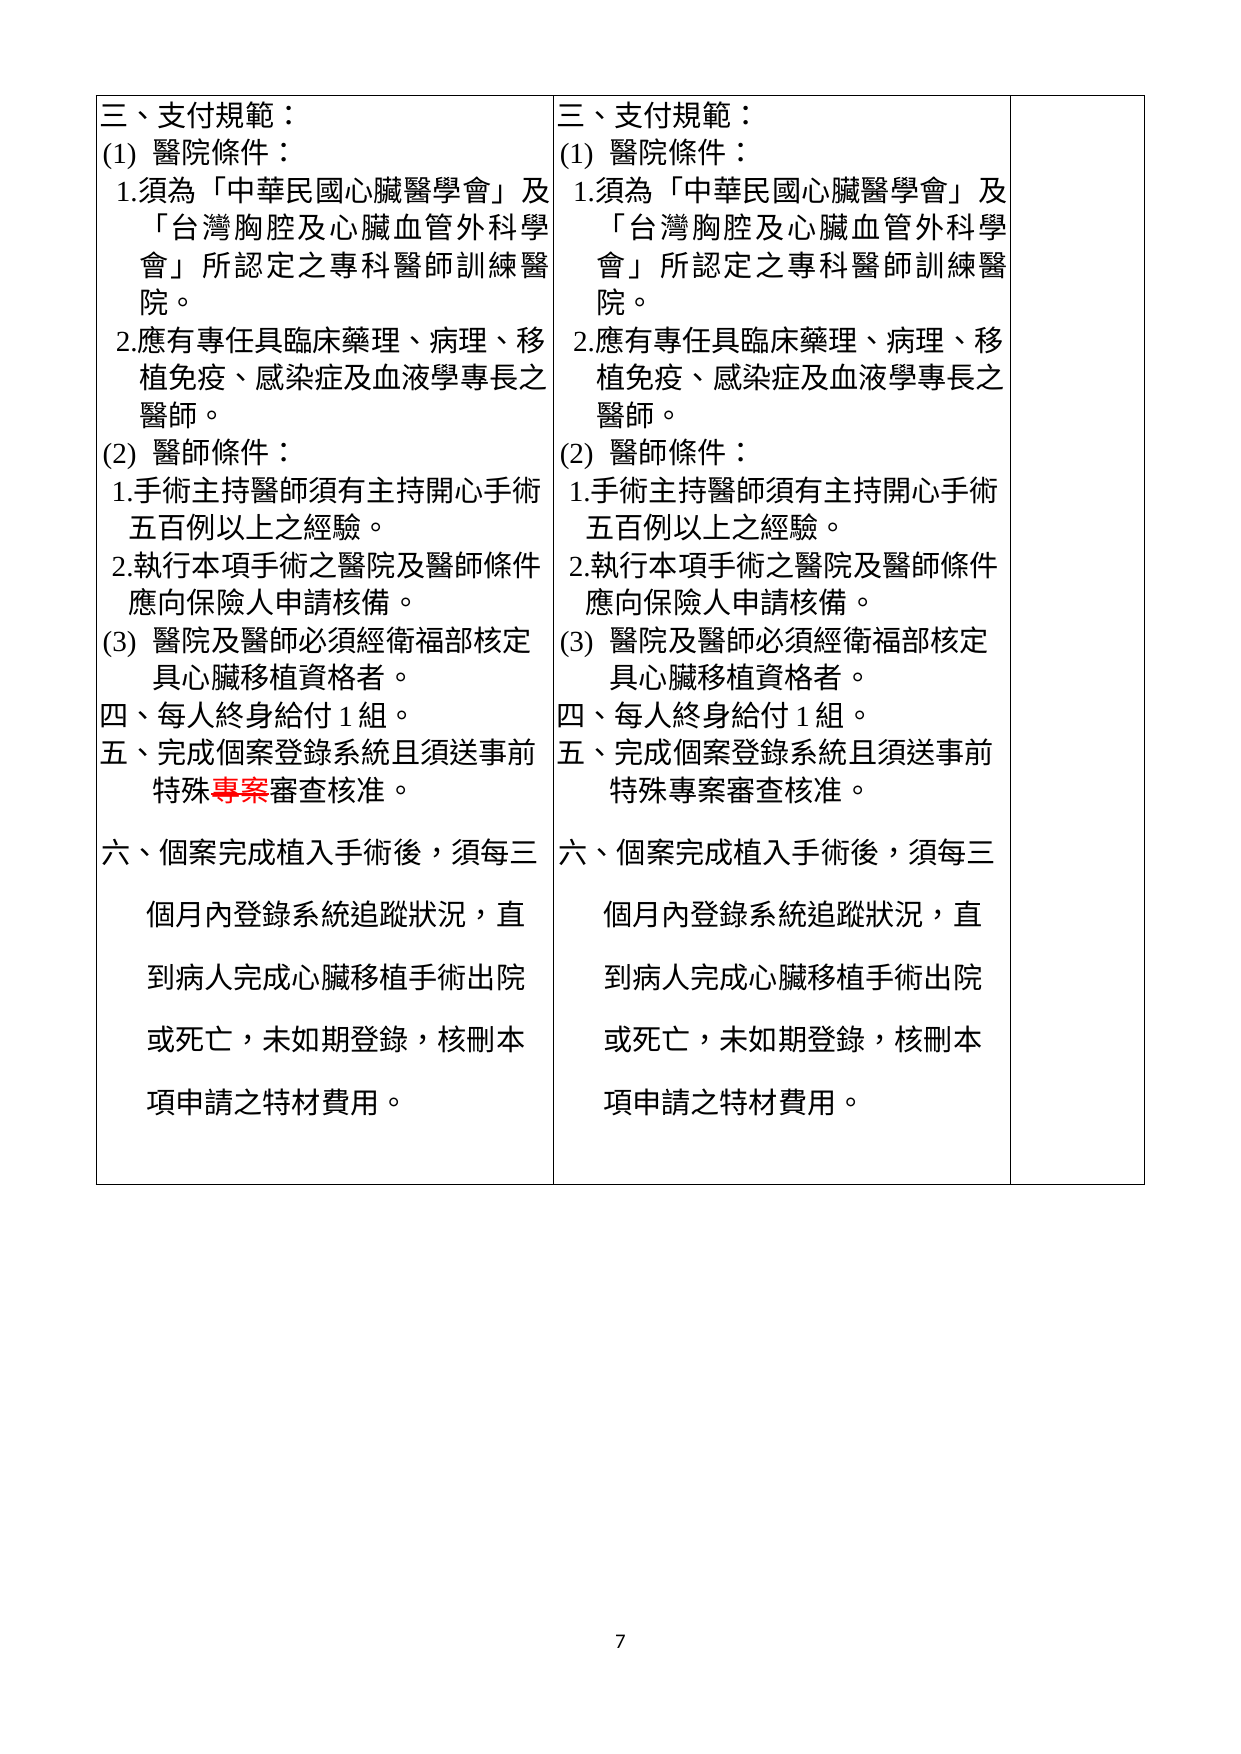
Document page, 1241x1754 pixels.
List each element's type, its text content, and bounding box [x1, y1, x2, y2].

table_cell 長效型心室輔助系統(自112. 5. 1生效) 一、適應症: 病人已登錄於器官移植中心系統。 須能耐受抗凝血治療。 符合下列心臟移植條件且無法脫離強心劑注射(dopamine+ dobutamine>5μg/min/kg)大於14天或一年內2次住院接受強心劑注射每次大於7天。 心臟衰竭且Maximal VO2<10ml/kg/min者。 心臟衰竭達紐約心臟功能第四度，且Maximal VO2<14ml/kg/min者。 心臟衰竭核醫檢查LVEF<20%，經六個月以上藥物(包括ACE inhibitors, Digoxin、Diuretics等)治療仍無法改善者;如有重度二尖瓣閉鎖不全，經核醫檢查LVEF<25%者。 嚴重心肌缺血，核醫檢查 LVEF<20%，經核醫心肌灌注掃描及心導管等檢查，證實無法以冠狀動脈繞道手術及冠狀動脈介入治療者。 紐約心臟功能第四度，持續使用Dopamine或Dobutamine>5μg/kg/min 7天以上，經核醫檢查LVEF<25%或心臟指數Cardiac index<2.0L/min/m2者。 復發有症狀的心室心律不整，無法以公認有效的方法治療者。 7. 未滿七十歲者。 二、禁忌症： 有明顯感染者。 愛滋病帶原者，應符合財團法人器官捐贈移植登錄中心訂定之「捐贈者基準及待移植者之絕對與相對禁忌症、適應症與各器官疾病嚴重度分級表」規定。 肺結核經證實者。 惡性腫瘤患者。 心智不正常或無法長期配合藥物治療者。 少年型或胰導素依賴型糖尿病患者。 嚴重肺高血壓，經治療仍大於6 Wood Unit者，不得做正位心臟移植(異位心臟移植者不得大於12 Wood Unit)。 肝硬化或GPT在正常兩倍以上，且有凝血異常者。 中度以上腎功能不全者(Creatinine>3.0mg/dl或Ccr<20ml/min)。 嚴重的慢性阻塞性肺病患者(FEVI<50% of predicted或FEVI/FVC<40% of predicted)。 活動性消化性潰瘍患者。 嚴重的腦血管或周邊血管病變，使日常生活無法自理，且無法接受重建手術者。 免疫系統不全或其他全身性疾病，雖經治療仍預後不良者。 藥癮患者。 INTERMACS 1及INTERMACS 2之患者。 三、支付規範： 醫院條件： 1.須為「中華民國心臟醫學會」及「台灣胸腔及心臟血管外科學會」所認定之專科醫師訓練醫院。 2.應有專任具臨床藥理、病理、移植免疫、感染症及血液學專長之醫師。 醫師條件： 1.手術主持醫師須有主持開心手術五百例以上之經驗。 2.執行本項手術之醫院及醫師條件應向保險人申請核備。 醫院及醫師必須經衛福部核定具心臟移植資格者。 四、每人終身給付1組。 五、完成個案登錄系統且須送事前特殊專案審查核准。 六、個案完成植入手術後，須每三個月內登錄系統追蹤狀況，直到病人完成心臟移植手術出院或死亡，未如期登錄，核刪本項申請之特材費用。 [554, 96, 1010, 1184]
table_cell [1011, 96, 1144, 1184]
table_cell 長效型心室輔助系統(自114.1.1生效) 一、適應症: 病人已登錄於器官移植中心系統。 須能耐受抗凝血治療。 符合下列心臟移植條件且無法脫離強心劑注射(dopamine+ dobutamine>5μg/min/kg)大於14天或一年內2次住院接受強心劑注射每次大於7天。 心臟衰竭且Maximal VO2<10ml/kg/min者。 心臟衰竭達紐約心臟功能第四度，且Maximal VO2<14ml/kg/min者。 心臟衰竭核醫檢查LVEF<20%，經六個月以上藥物(包括ACE inhibitors, Digoxin、Diuretics等)治療仍無法改善者;如有重度二尖瓣閉鎖不全，經核醫檢查LVEF<25%者。 嚴重心肌缺血，核醫檢查 LVEF<20%，經核醫心肌灌注掃描及心導管等檢查，證實無法以冠狀動脈繞道手術及冠狀動脈介入治療者。 紐約心臟功能第四度，持續使用Dopamine或Dobutamine>5μg/kg/min 7天以上，經核醫檢查LVEF<25%或心臟指數Cardiac index<2.0L/min/m2者。 復發有症狀的心室心律不整，無法以公認有效的方法治療者。 7. 未滿七十歲者。 二、禁忌症： 有明顯感染者。 愛滋病帶原者，應符合財團法人器官捐贈移植登錄中心訂定之「捐贈者基準及待移植者之絕對與相對禁忌症、適應症與各器官疾病嚴重度分級表」規定。 肺結核經證實者。 惡性腫瘤患者。 心智不正常或無法長期配合藥物治療者。 少年型或胰導素依賴型糖尿病患者。 嚴重肺高血壓，經治療仍大於6 Wood Unit者，不得做正位心臟移植(異位心臟移植者不得大於12 Wood Unit)。 肝硬化或GPT在正常兩倍以上，且有凝血異常者。 中度以上腎功能不全者(Creatinine>3.0mg/dl或Ccr<20ml/min)。 嚴重的慢性阻塞性肺病患者(FEVI<50% of predicted或FEVI/FVC<40% of predicted)。 活動性消化性潰瘍患者。 嚴重的腦血管或周邊血管病變，使日常生活無法自理，且無法接受重建手術者。 免疫系統不全或其他全身性疾病，雖經治療仍預後不良者。 藥癮患者。 INTERMACS 1及INTERMACS 2之患者。 三、支付規範： 醫院條件： 1.須為「中華民國心臟醫學會」及「台灣胸腔及心臟血管外科學會」所認定之專科醫師訓練醫院。 2.應有專任具臨床藥理、病理、移植免疫、感染症及血液學專長之醫師。 醫師條件： 1.手術主持醫師須有主持開心手術五百例以上之經驗。 2.執行本項手術之醫院及醫師條件應向保險人申請核備。 醫院及醫師必須經衛福部核定具心臟移植資格者。 四、每人終身給付1組。 五、完成個案登錄系統且須送事前特殊專案審查核准。 六、個案完成植入手術後，須每三個月內登錄系統追蹤狀況，直到病人完成心臟移植手術出院或死亡，未如期登錄，核刪本項申請之特材費用。 [97, 96, 553, 1184]
